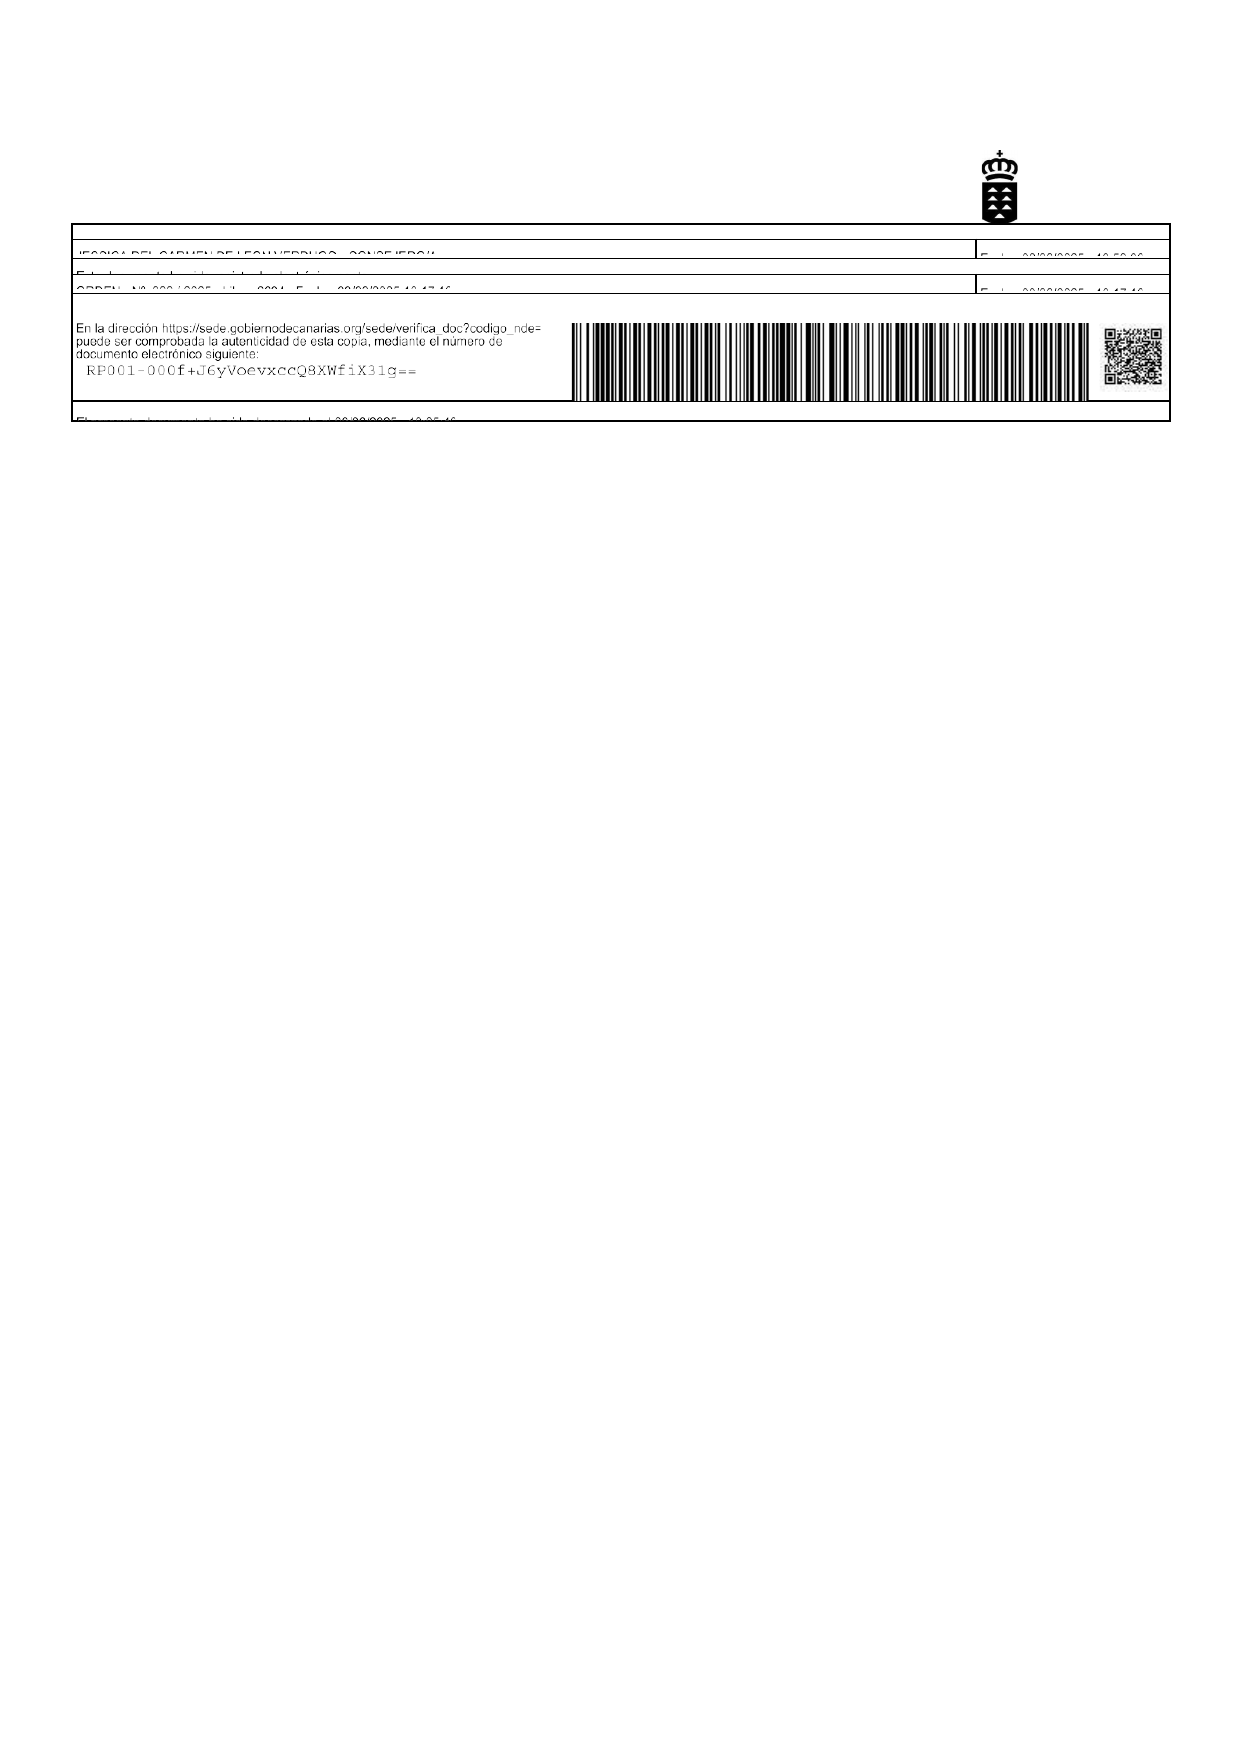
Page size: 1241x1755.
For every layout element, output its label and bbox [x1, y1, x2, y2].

table_cell [73, 402, 1169, 420]
table_header [73, 225, 1169, 238]
table_cell [73, 275, 975, 293]
table_cell [73, 259, 1169, 273]
table_cell [73, 240, 975, 258]
table_cell [977, 275, 1169, 293]
table_cell [73, 294, 1169, 400]
table_cell [977, 240, 1169, 258]
